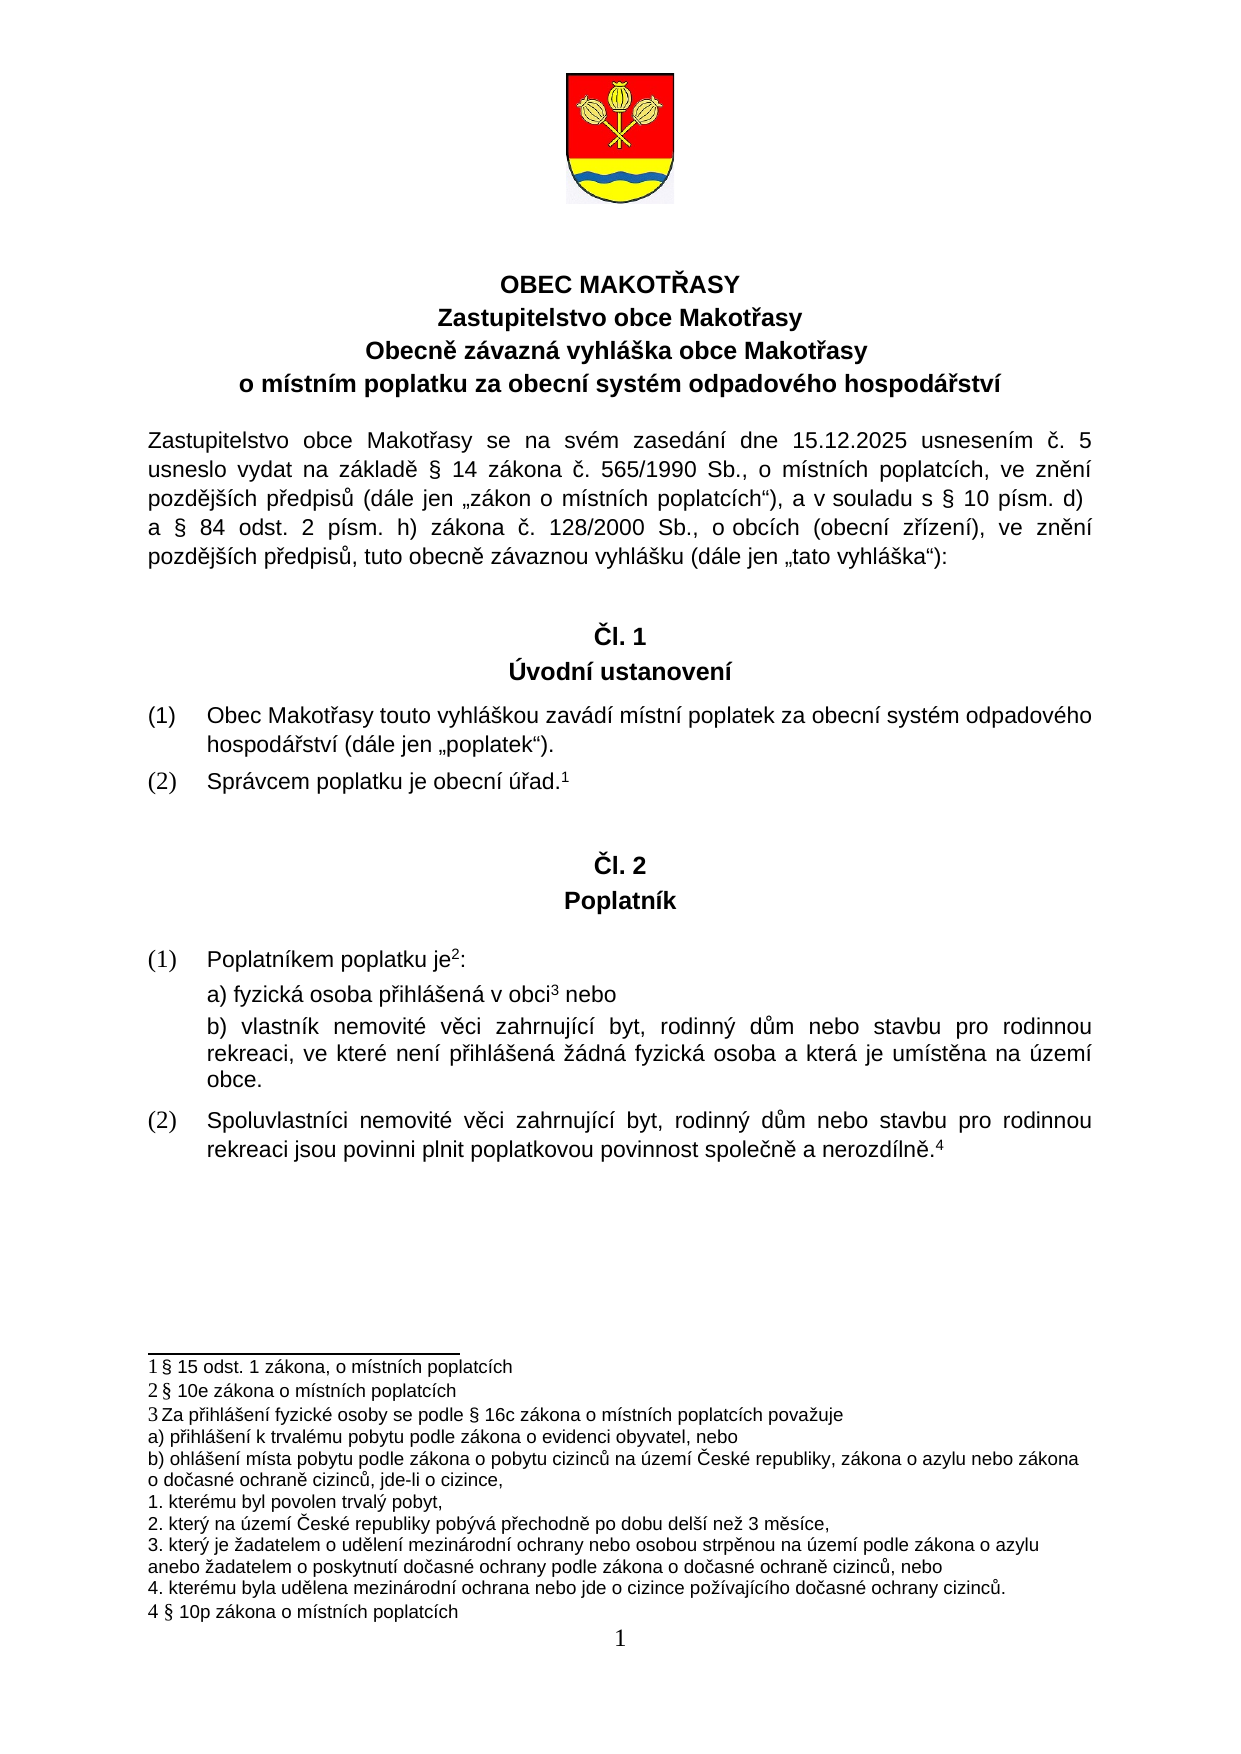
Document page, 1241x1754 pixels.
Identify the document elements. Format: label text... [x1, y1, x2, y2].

text Zastupitelstvo obce Makotřasy [148, 303, 1093, 332]
text Obecně závazná vyhláška obce Makotřasy [148, 336, 1093, 365]
text Čl. 1 [148, 622, 1093, 650]
text Čl. 2 [148, 851, 1093, 879]
text a) fyzická osoba přihlášená v obci nebo [148, 981, 1093, 1008]
text Úvodní ustanovení [148, 657, 1093, 685]
text Poplatník [148, 886, 1093, 914]
text o místním poplatku za obecní systém odpadového hospodářství [148, 369, 1093, 398]
text b) ohlášení místa pobytu podle zákona o pobytu cizinců na území České republiky, zákona o azylu nebo zákona o dočasné ochraně cizinců, jde-li o cizince, [148, 1448, 1093, 1491]
list Spoluvlastníci nemovité věci zahrnující byt, rodinný dům nebo stavbu pro rodinnou rekreaci jsou povinni plnit poplatkovou povinnost společně a nerozdílně. [148, 1105, 1093, 1163]
list § 15 odst. 1 zákona, o místních poplatcích [148, 1354, 1093, 1378]
list § 10p zákona o místních poplatcích [148, 1599, 1093, 1623]
text 3. který je žadatelem o udělení mezinárodní ochrany nebo osobou strpěnou na území podle zákona o azylu anebo žadatelem o poskytnutí dočasné ochrany podle zákona o dočasné ochraně cizinců, nebo [148, 1534, 1093, 1577]
text OBEC Makotřasy [148, 270, 1093, 299]
list Správcem poplatku je obecní úřad. [148, 766, 1093, 795]
list Poplatníkem poplatku je: [148, 944, 1093, 972]
list Obec Makotřasy touto vyhláškou zavádí místní poplatek za obecní systém odpadového hospodářství (dále jen „poplatek“). [148, 702, 1093, 757]
list § 10e zákona o místních poplatcích [148, 1378, 1093, 1402]
text a) přihlášení k trvalému pobytu podle zákona o evidenci obyvatel, nebo [148, 1426, 1093, 1448]
subtitle Zastupitelstvo obce Makotřasy se na svém zasedání dne 15.12.2025 usnesením č. 5 usneslo vydat na základě § 14 zákona č. 565/1990 Sb., o místních poplatcích, ve znění pozdějších předpisů (dále jen „zákon o místních poplatcích“), a v souladu s § 10 písm. d) a § 84 odst. 2 písm. h) zákona č. 128/2000 Sb., o obcích (obecní zřízení), ve znění pozdějších předpisů, tuto obecně závaznou vyhlášku (dále jen „tato vyhláška“): [148, 427, 1093, 569]
text 2. který na území České republiky pobývá přechodně po dobu delší než 3 měsíce, [148, 1512, 1093, 1534]
text b) vlastník nemovité věci zahrnující byt, rodinný dům nebo stavbu pro rodinnou rekreaci, ve které není přihlášená žádná fyzická osoba a která je umístěna na území obce. [207, 1013, 1093, 1092]
text 1. kterému byl povolen trvalý pobyt, [148, 1491, 1093, 1512]
text 4. kterému byla udělena mezinárodní ochrana nebo jde o cizince požívajícího dočasné ochrany cizinců. [148, 1577, 1093, 1599]
text Za přihlášení fyzické osoby se podle § 16c zákona o místních poplatcích považuje [148, 1402, 1093, 1426]
